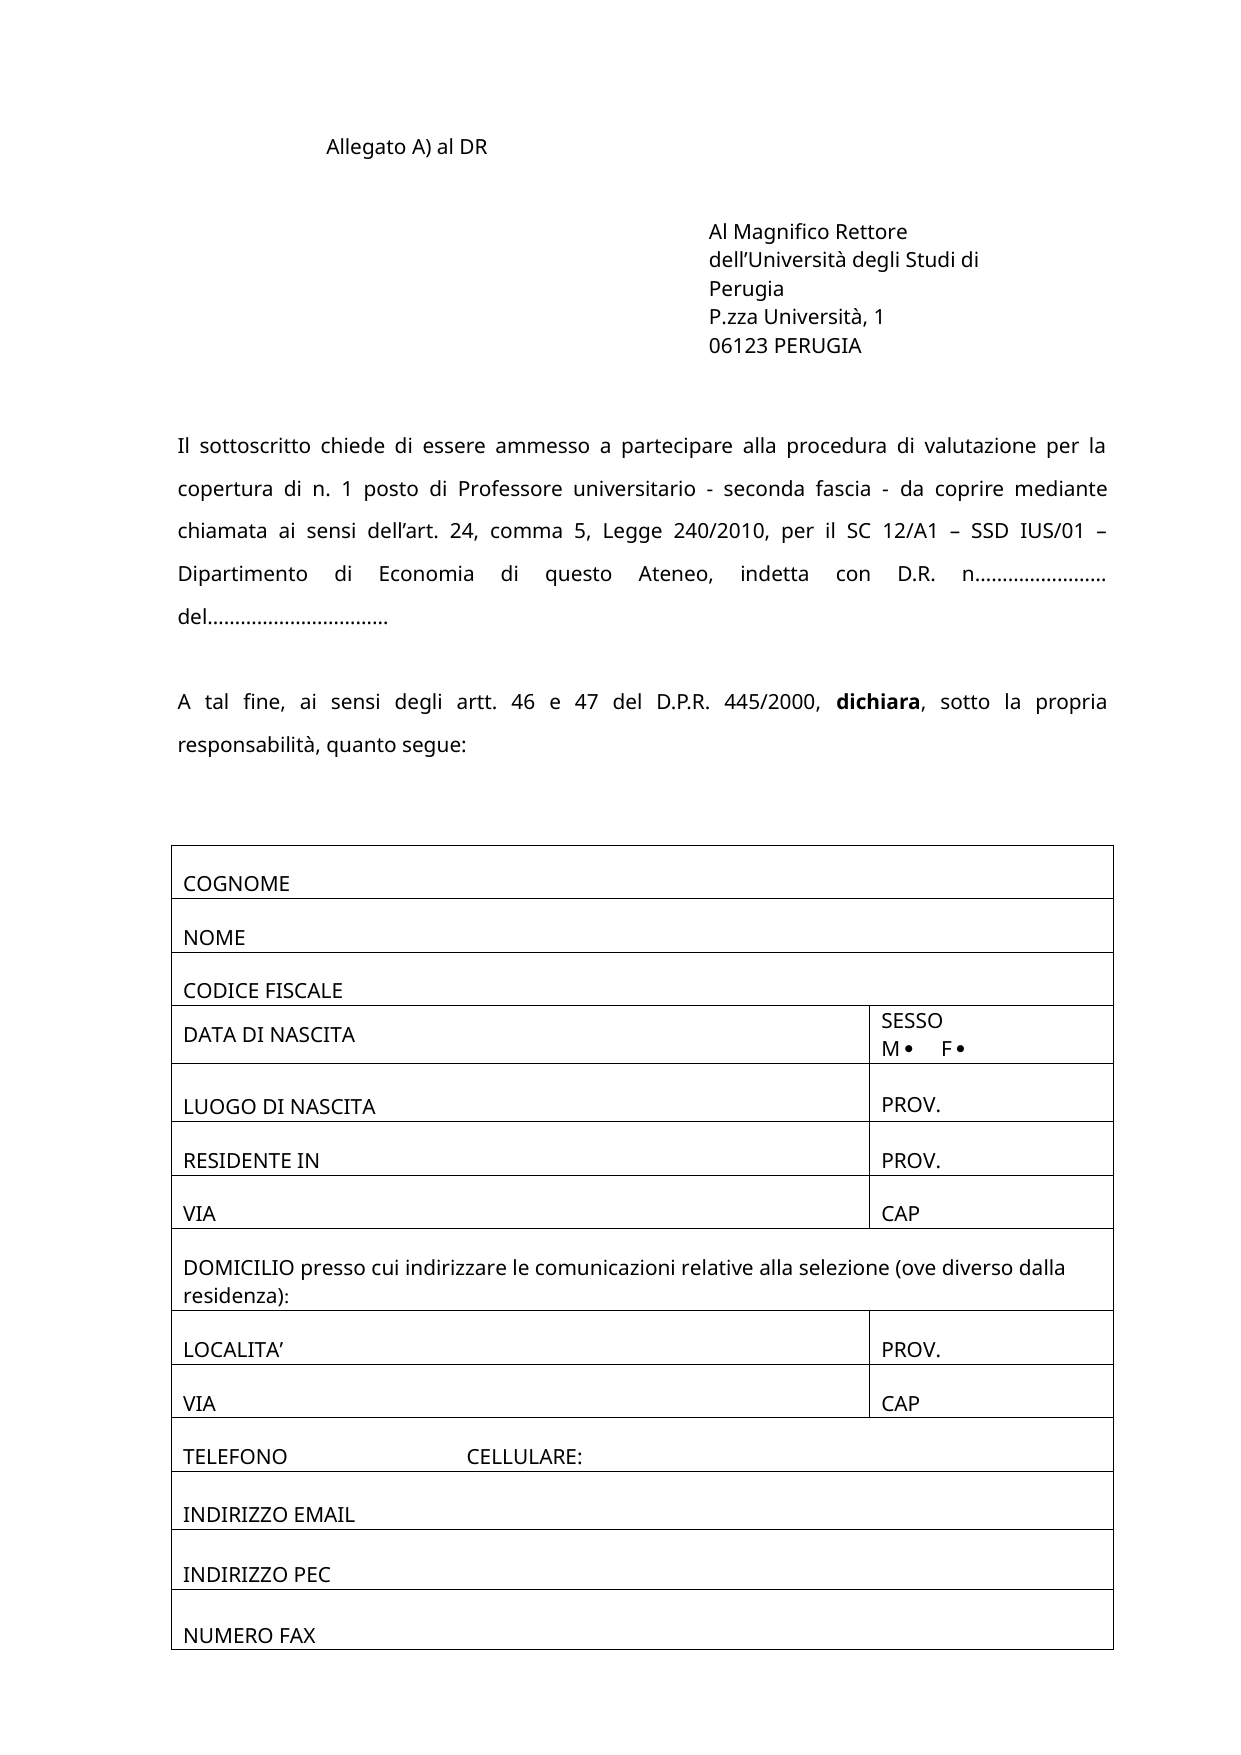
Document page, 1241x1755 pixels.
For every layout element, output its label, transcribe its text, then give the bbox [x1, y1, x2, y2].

table_cell INDIRIZZO EMAIL [172, 1472, 1113, 1528]
table_header COGNOME [172, 846, 1113, 898]
table_cell VIA [172, 1176, 869, 1228]
text Perugia [177, 274, 1049, 302]
text A tal fine, ai sensi degli artt. 46 e 47 del D.P.R. 445/2000, dichiara, sotto la propria responsabilità, quanto segue: [177, 687, 1107, 758]
table_cell VIA [172, 1365, 869, 1417]
table_cell INDIRIZZO PEC [172, 1530, 1113, 1589]
table_cell DOMICILIO presso cui indirizzare le comunicazioni relative alla selezione (ove diverso dalla residenza): [172, 1229, 1113, 1310]
table_cell NUMERO FAX [172, 1590, 1113, 1649]
table_cell PROV. [870, 1064, 1113, 1121]
table_cell PROV. [870, 1311, 1113, 1363]
table_cell DATA DI NASCITA [172, 1006, 869, 1063]
text Allegato A) al DR [177, 132, 487, 160]
table_cell CAP [870, 1365, 1113, 1417]
text 06123 PERUGIA [177, 331, 1049, 359]
text Il sottoscritto chiede di essere ammesso a partecipare alla procedura di valutazione per la copertura di n. 1 posto di Professore universitario - seconda fascia - da coprire mediante chiamata ai sensi dell’art. 24, comma 5, Legge 240/2010, per il SC 12/A1 – SSD IUS/01 – Dipartimento di Economia di questo Ateneo, indetta con D.R. n……………………del…………………………… [177, 431, 1107, 630]
table_cell LUOGO DI NASCITA [172, 1064, 869, 1121]
table_cell CAP [870, 1176, 1113, 1228]
table_cell LOCALITA’ [172, 1311, 869, 1363]
table_cell NOME [172, 899, 1113, 952]
table_cell TELEFONO CELLULARE: [172, 1418, 1113, 1471]
text Al Magnifico Rettore [177, 217, 1049, 246]
table_cell PROV. [870, 1122, 1113, 1174]
table_cell RESIDENTE IN [172, 1122, 869, 1174]
text P.zza Università, 1 [177, 302, 1049, 331]
table_cell SESSO M  F  [870, 1006, 1113, 1063]
text dell’Università degli Studi di [177, 246, 1049, 274]
table_cell CODICE FISCALE [172, 953, 1113, 1005]
